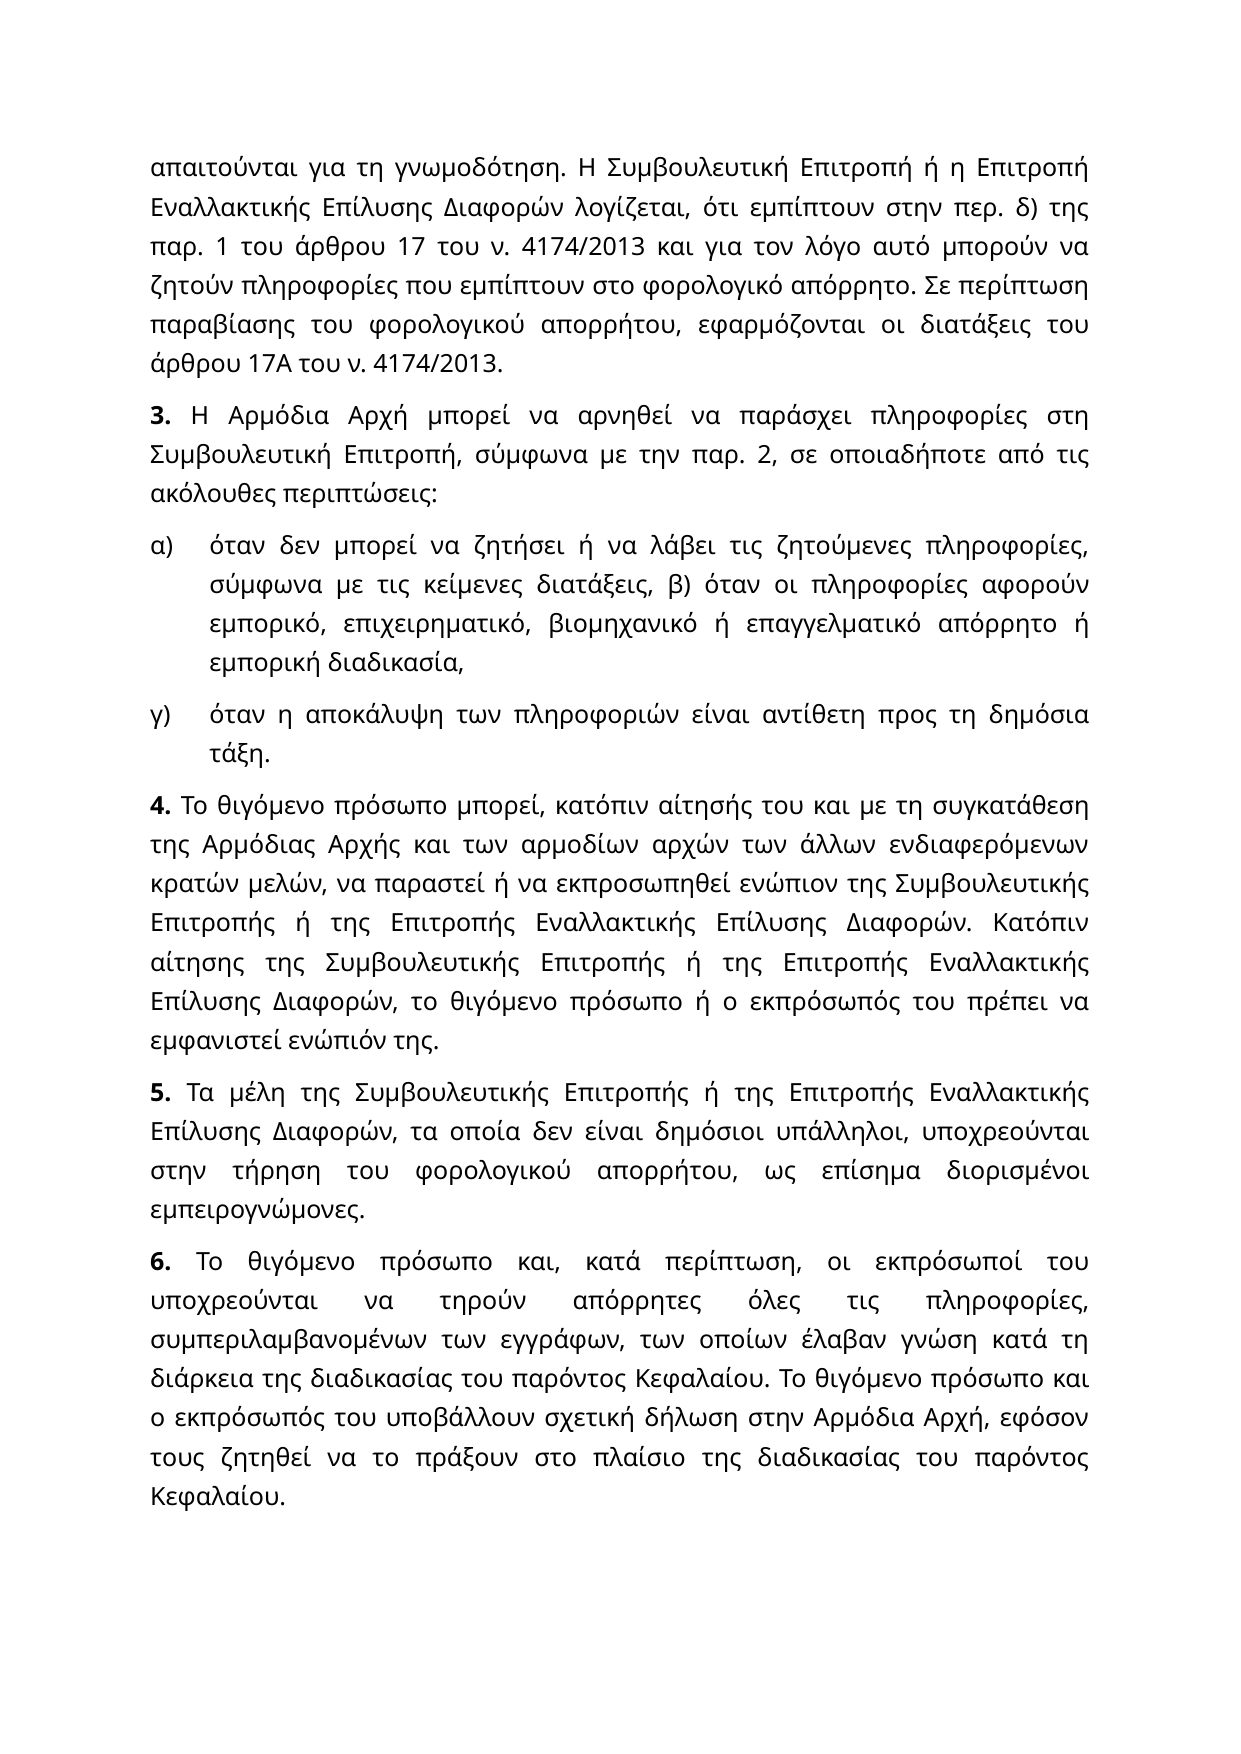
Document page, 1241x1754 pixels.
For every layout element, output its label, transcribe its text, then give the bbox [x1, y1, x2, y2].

list γ) όταν η αποκάλυψη των πληροφοριών είναι αντίθετη προς τη δημόσια τάξη. [150, 697, 1090, 770]
list α) όταν δεν μπορεί να ζητήσει ή να λάβει τις ζητούμενες πληροφορίες, σύμφωνα με τις κείμενες διατάξεις, β) όταν οι πληροφορίες αφορούν εμπορικό, επιχειρηματικό, βιομηχανικό ή επαγγελματικό απόρρητο ή εμπορική διαδικασία, [150, 527, 1090, 679]
text 3. Η Αρμόδια Αρχή μπορεί να αρνηθεί να παράσχει πληροφορίες στη Συμβουλευτική Επιτροπή, σύμφωνα με την παρ. 2, σε οποιαδήποτε από τις ακόλουθες περιπτώσεις: [150, 397, 1090, 510]
text 5. Τα μέλη της Συμβουλευτικής Επιτροπής ή της Επιτροπής Εναλλακτικής Επίλυσης Διαφορών, τα οποία δεν είναι δημόσιοι υπάλληλοι, υποχρεούνται στην τήρηση του φορολογικού απορρήτου, ως επίσημα διορισμένοι εμπειρογνώμονες. [150, 1074, 1090, 1226]
text 4. Το θιγόμενο πρόσωπο μπορεί, κατόπιν αίτησής του και με τη συγκατάθεση της Αρμόδιας Αρχής και των αρμοδίων αρχών των άλλων ενδιαφερόμενων κρατών μελών, να παραστεί ή να εκπροσωπηθεί ενώπιον της Συμβουλευτικής Επιτροπής ή της Επιτροπής Εναλλακτικής Επίλυσης Διαφορών. Κατόπιν αίτησης της Συμβουλευτικής Επιτροπής ή της Επιτροπής Εναλλακτικής Επίλυσης Διαφορών, το θιγόμενο πρόσωπο ή ο εκπρόσωπός του πρέπει να εμφανιστεί ενώπιόν της. [150, 787, 1090, 1057]
text απαιτούνται για τη γνωμοδότηση. Η Συμβουλευτική Επιτροπή ή η Επιτροπή Εναλλακτικής Επίλυσης Διαφορών λογίζεται, ότι εμπίπτουν στην περ. δ) της παρ. 1 του άρθρου 17 του ν. 4174/2013 και για τον λόγο αυτό μπορούν να ζητούν πληροφορίες που εμπίπτουν στο φορολογικό απόρρητο. Σε περίπτωση παραβίασης του φορολογικού απορρήτου, εφαρμόζονται οι διατάξεις του άρθρου 17Α του ν. 4174/2013. [150, 150, 1090, 380]
text 6. Το θιγόμενο πρόσωπο και, κατά περίπτωση, οι εκπρόσωποί του υποχρεούνται να τηρούν απόρρητες όλες τις πληροφορίες, συμπεριλαμβανομένων των εγγράφων, των οποίων έλαβαν γνώση κατά τη διάρκεια της διαδικασίας του παρόντος Κεφαλαίου. Το θιγόμενο πρόσωπο και ο εκπρόσωπός του υποβάλλουν σχετική δήλωση στην Αρμόδια Αρχή, εφόσον τους ζητηθεί να το πράξουν στο πλαίσιο της διαδικασίας του παρόντος Κεφαλαίου. [150, 1243, 1090, 1512]
